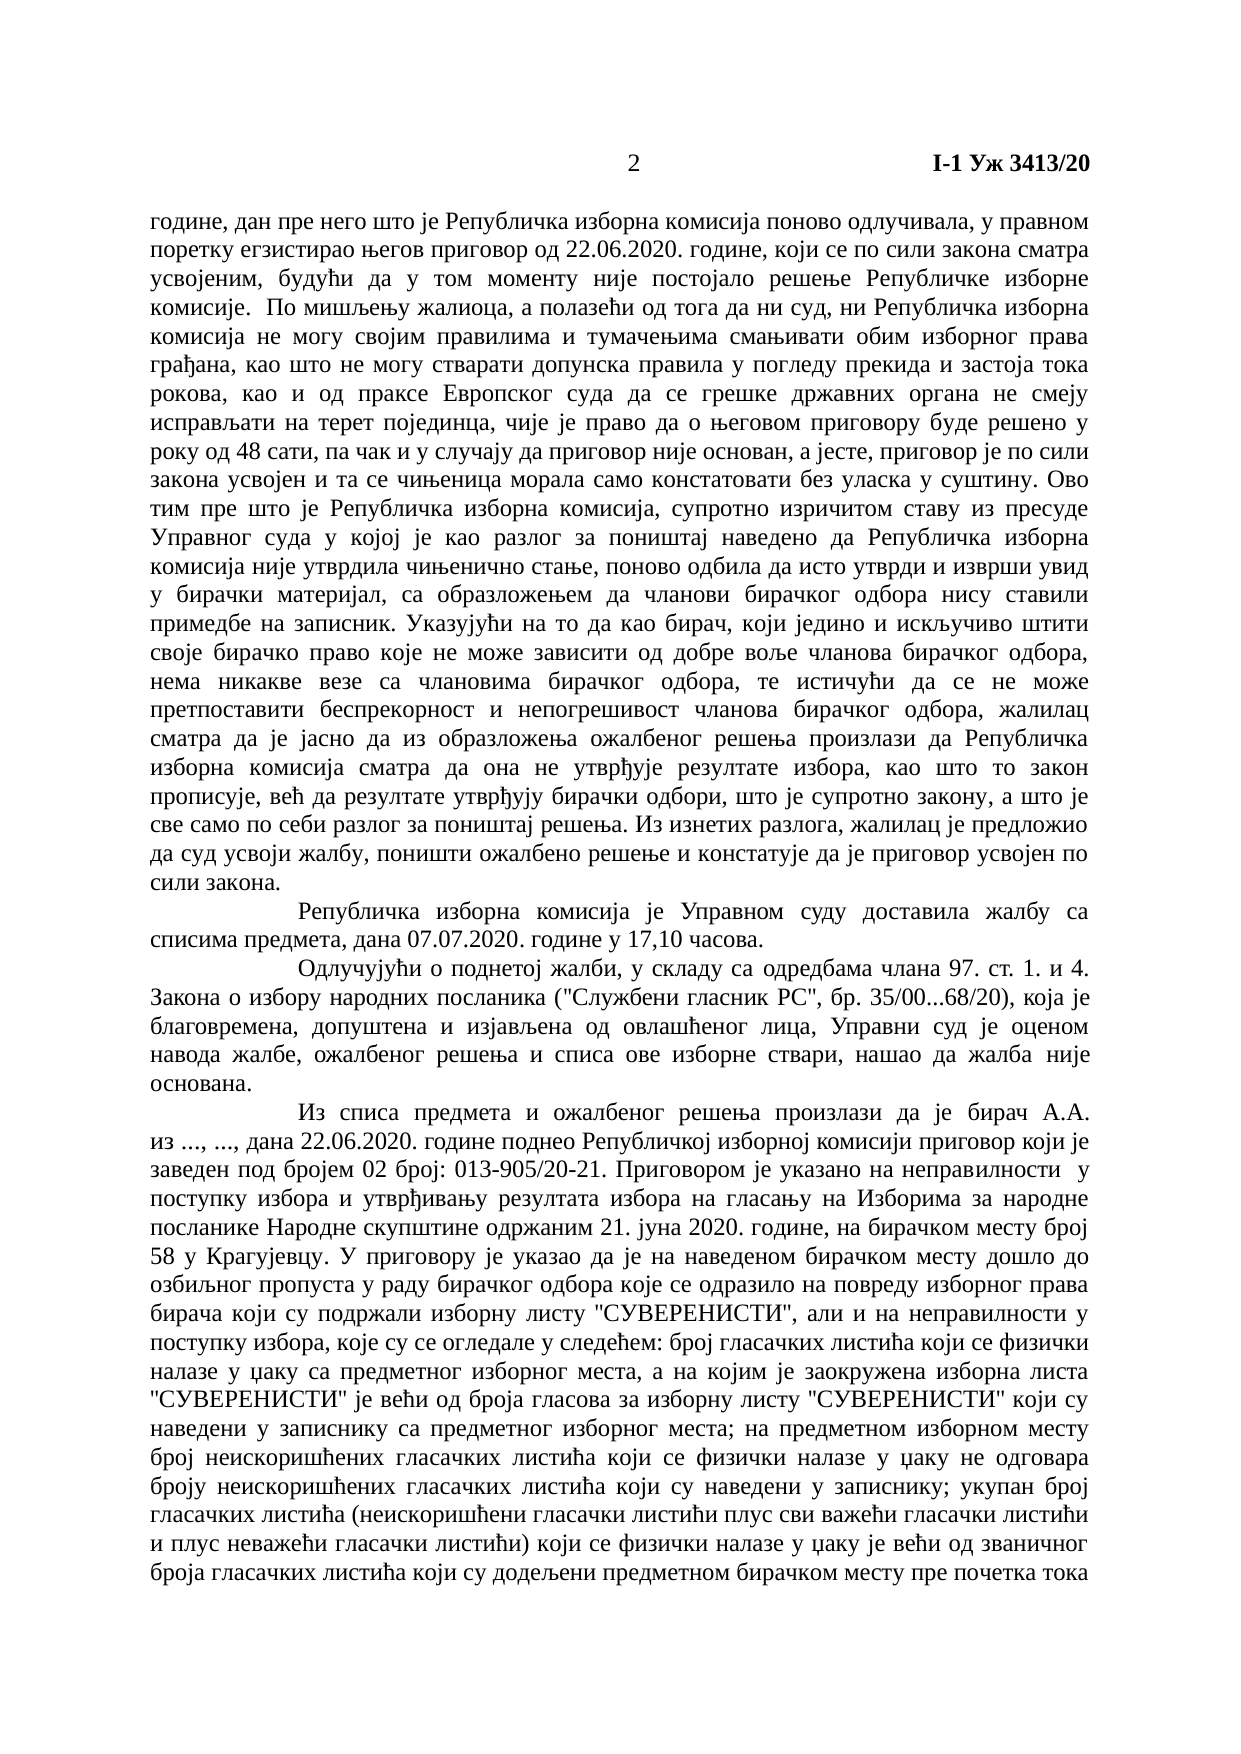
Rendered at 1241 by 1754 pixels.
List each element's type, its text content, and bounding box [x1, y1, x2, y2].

text године, дан пре него што је Републичка изборна комисија поново одлучивала, у правном поретку егзистирао његов приговор од 22.06.2020. године, који се по сили закона сматра усвојеним, будући да у том моменту није постојало решење Републичке изборне комисије. По мишљењу жалиоца, а полазећи од тога да ни суд, ни Републичка изборна комисија не могу својим правилима и тумачењима смањивати обим изборног права грађана, као што не могу стварати допунска правила у погледу прекида и застоја тока рокова, као и од праксе Европског суда да се грешке државних органа не смеју исправљати на терет појединца, чије је право да о његовом приговору буде решено у року од 48 сати, па чак и у случају да приговор није основан, а јесте, приговор је по сили закона усвојен и та се чињеница морала само констатовати без уласка у суштину. Ово тим пре што је Републичка изборна комисија, супротно изричитом ставу из пресуде Управног суда у којој је као разлог за поништај наведено да Републичка изборна комисија није утврдила чињенично стање, поново одбила да исто утврди и изврши увид у бирачки материјал, са образложењем да чланови бирачког одбора нису ставили примедбе на записник. Указујући на то да као бирач, који једино и искључиво штити своје бирачко право које не може зависити од добре воље чланова бирачког одбора, нема никакве везе са члановима бирачког одбора, те истичући да се не може претпоставити беспрекорност и непогрешивост чланова бирачког одбора, жалилац сматра да је јасно да из образложења ожалбеног решења произлази да Републичка изборна комисија сматра да она не утврђује резултате избора, као што то закон прописује, већ да резултате утврђују бирачки одбори, што је супротно закону, а што је све само по себи разлог за поништај решења. Из изнетих разлога, жалилац је предложио да суд усвоји жалбу, поништи ожалбено решење и констатује да је приговор усвојен по сили закона. [150, 206, 1090, 896]
text Републичка изборна комисија је Управном суду доставила жалбу са списима предмета, дана 07.07.2020. године у 17,10 часова. [150, 896, 1090, 953]
text Одлучујући о поднетој жалби, у складу са одредбама члана 97. ст. 1. и 4. Закона о избору народних посланика (''Службени гласник РС'', бр. 35/00...68/20), која је благовремена, допуштена и изјављена од овлашћеног лица, Управни суд је оценом навода жалбе, ожалбеног решења и списа ове изборне ствари, нашао да жалба није основана. [150, 953, 1090, 1097]
text Из списа предмета и ожалбеног решења произлази да је бирач A.A. из ..., ..., дана 22.06.2020. године поднео Републичкој изборној комисији приговор који је заведен под бројем 02 број: 013-905/20-21. Приговором је указано на неправилности у поступку избора и утврђивању резултата избора на гласању на Изборима за народне посланике Народне скупштине одржаним 21. јуна 2020. године, на бирачком месту број 58 у Крагујевцу. У приговору је указао да је на наведеном бирачком месту дошло до озбиљног пропуста у раду бирачког одбора које се одразило на повреду изборног права бирача који су подржали изборну листу ''СУВЕРЕНИСТИ'', али и на неправилности у поступку избора, које су се огледале у следећем: број гласачких листића који се физички налазе у џаку са предметног изборног места, а на којим је заокружена изборна листа ''СУВЕРЕНИСТИ'' је већи од броја гласова за изборну листу ''СУВЕРЕНИСТИ'' који су наведени у записнику са предметног изборног места; на предметном изборном месту број неискоришћених гласачких листића који се физички налазе у џаку не одговара броју неискоришћених гласачких листића који су наведени у записнику; укупан број гласачких листића (неискоришћени гласачки листићи плус сви важећи гласачки листићи и плус неважећи гласачки листићи) који се физички налазе у џаку је већи од званичног броја гласачких листића који су додељени предметном бирачком месту пре почетка тока [150, 1097, 1090, 1586]
